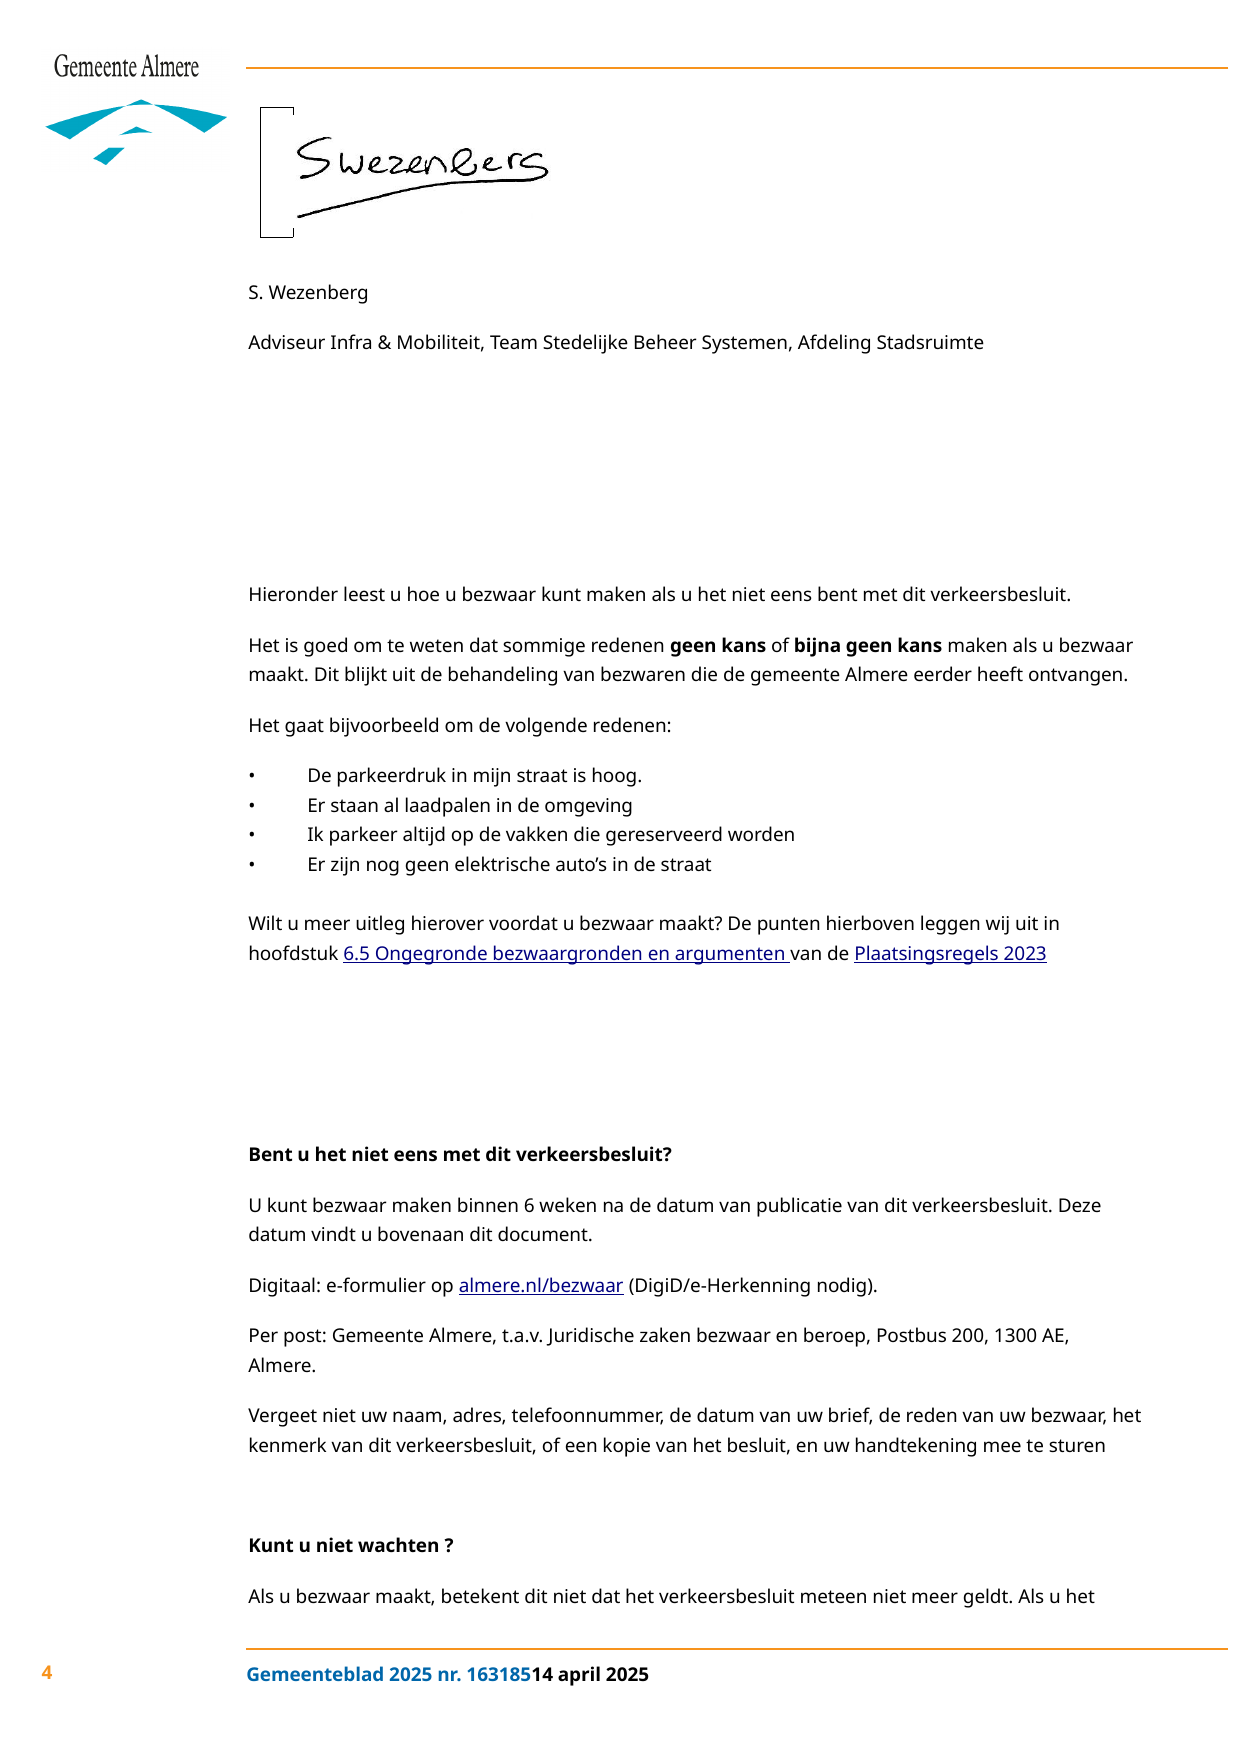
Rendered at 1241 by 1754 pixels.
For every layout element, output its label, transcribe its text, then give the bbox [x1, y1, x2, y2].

text Het is goed om te weten dat sommige redenen geen kans of bijna geen kans maken als u bezwaar maakt. Dit blijkt uit de behandeling van bezwaren die de gemeente Almere eerder heeft ontvangen. [248, 632, 1152, 687]
picture [41, 47, 231, 172]
text S. Wezenberg [248, 279, 1152, 305]
text Als u bezwaar maakt, betekent dit niet dat het verkeersbesluit meteen niet meer geldt. Als u het [248, 1583, 1152, 1609]
list De parkeerdruk in mijn straat is hoog. [248, 762, 1152, 788]
text Bent u het niet eens met dit verkeersbesluit? [248, 1141, 1152, 1167]
text Digitaal: e-formulier op almere.nl/bezwaar (DigiD/e-Herkenning nodig). [248, 1272, 1152, 1298]
list Ik parkeer altijd op de vakken die gereserveerd worden [248, 821, 1152, 847]
text Kunt u niet wachten ? [248, 1533, 1152, 1558]
text Wilt u meer uitleg hierover voordat u bezwaar maakt? De punten hierboven leggen wij uit in hoofdstuk 6.5 Ongegronde bezwaargronden en argumenten van de Plaatsingsregels 2023 [248, 910, 1152, 966]
text Het gaat bijvoorbeeld om de volgende redenen: [248, 712, 1152, 738]
picture [268, 115, 576, 228]
list Er staan al laadpalen in de omgeving [248, 792, 1152, 818]
text U kunt bezwaar maken binnen 6 weken na de datum van publicatie van dit verkeersbesluit. Deze datum vindt u bovenaan dit document. [248, 1192, 1152, 1247]
text Vergeet niet uw naam, adres, telefoonnummer, de datum van uw brief, de reden van uw bezwaar, het kenmerk van dit verkeersbesluit, of een kopie van het besluit, en uw handtekening mee te sturen [248, 1402, 1152, 1458]
text Adviseur Infra & Mobiliteit, Team Stedelijke Beheer Systemen, Afdeling Stadsruimte [248, 329, 1152, 355]
text Per post: Gemeente Almere, t.a.v. Juridische zaken bezwaar en beroep, Postbus 200, 1300 AE, Almere. [248, 1322, 1152, 1378]
text Hieronder leest u hoe u bezwaar kunt maken als u het niet eens bent met dit verkeersbesluit. [248, 581, 1152, 607]
list Er zijn nog geen elektrische auto’s in de straat [248, 851, 1152, 877]
